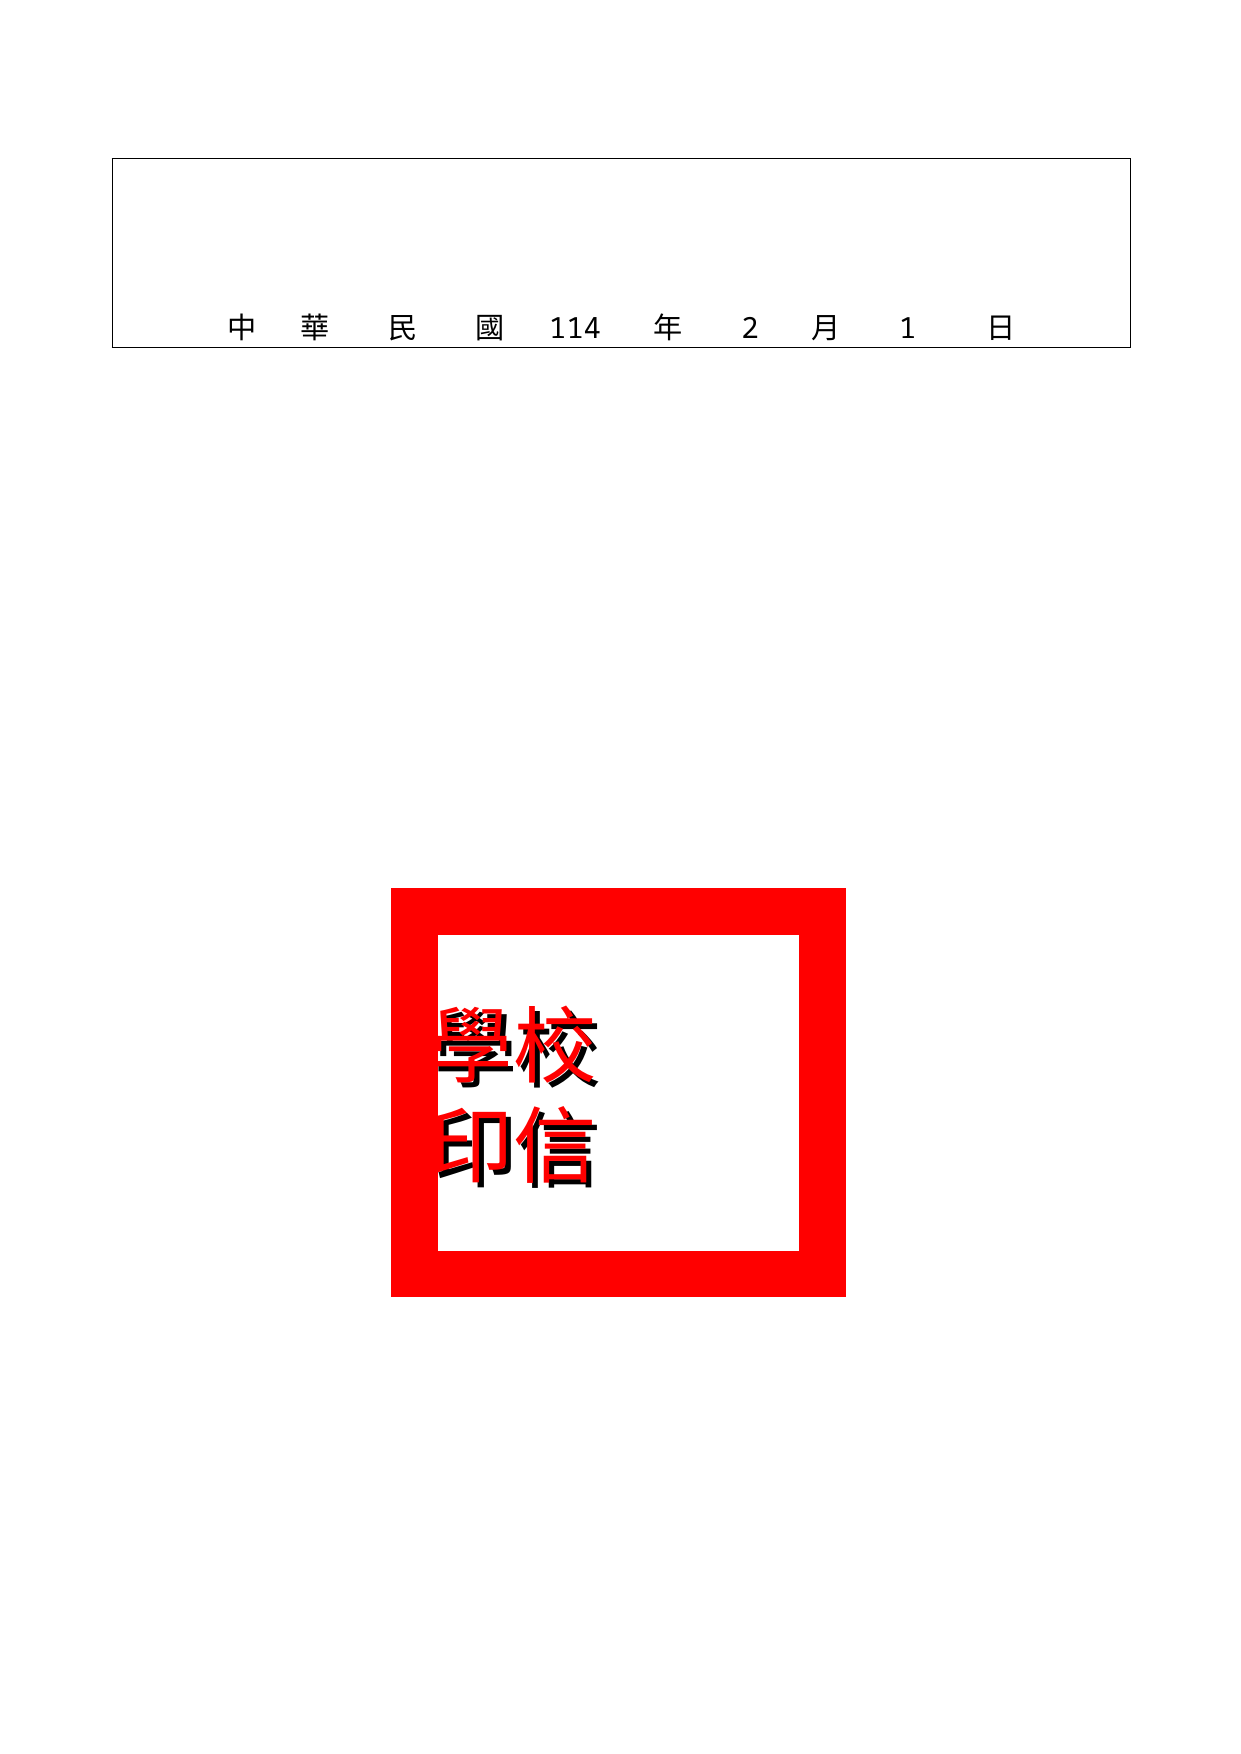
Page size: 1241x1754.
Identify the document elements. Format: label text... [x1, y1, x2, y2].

table_header 交 代 清 結 證 明 書 查卸任校長ＯＯＯ自中華民國 年 月 日到任之日起，至 114 年 1 月 31 日止，任內經管事項，業經分別列冊移交新任校長ＯＯＯ接收無訛，依照臺中市政府及所屬各機關學校公務人員交代條例施行細則第十六條之規定，特此證明。 接收人：臺中市ＯＯ區ＯＯ國民小學 校長 ＯＯＯ (蓋職名章) 中 華 民 國 114 年 2 月 1 日 [113, 159, 1130, 347]
